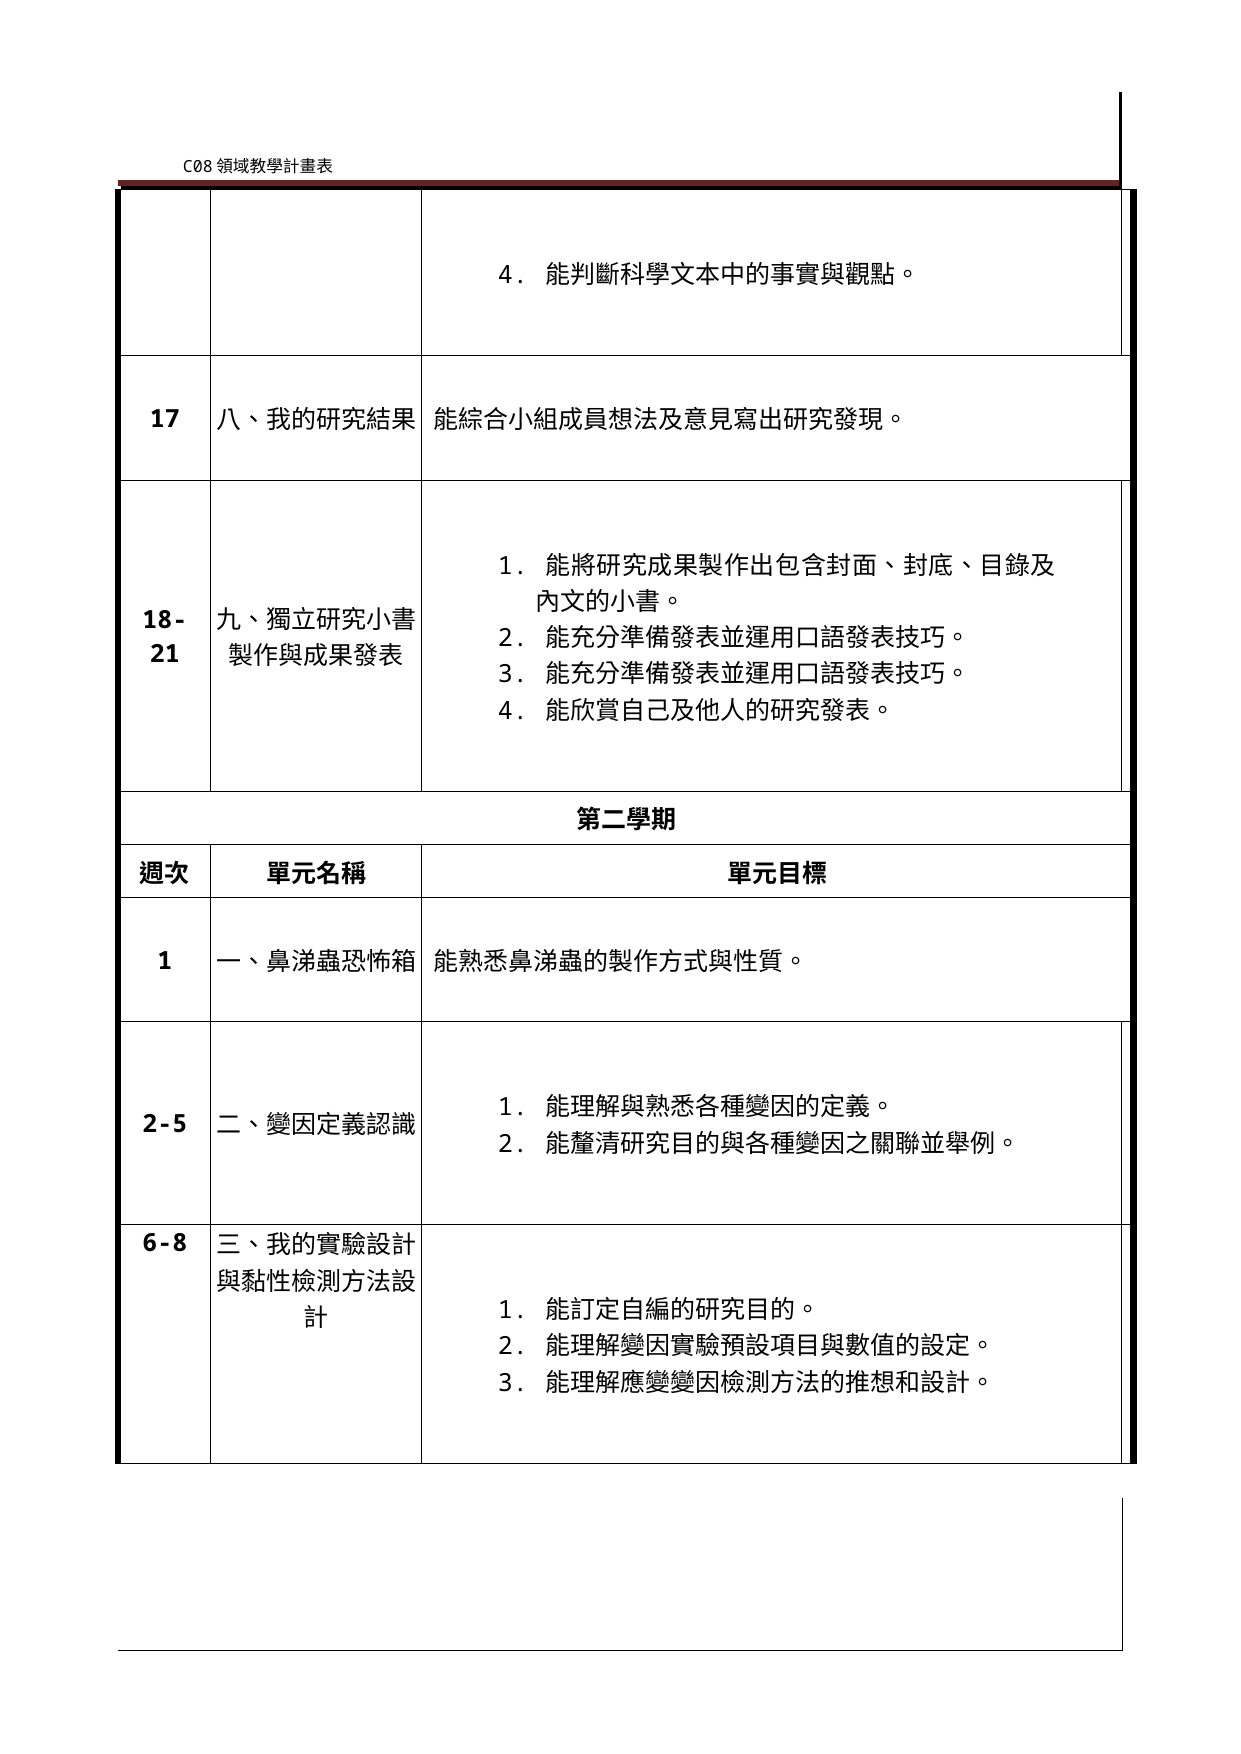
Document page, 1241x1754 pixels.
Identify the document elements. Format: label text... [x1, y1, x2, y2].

table_cell 第二學期 [121, 792, 1130, 844]
table_cell [1122, 1022, 1130, 1224]
table_cell 二、變因定義認識 [211, 1022, 421, 1224]
table_cell 能訂定自編的研究目的。 能理解變因實驗預設項目與數值的設定。 能理解應變變因檢測方法的推想和設計。 能設計與實作應變變因的檢測方法與工具。 能嘗試解決在設計檢測方法與裝置的遭遇問題。 [422, 1225, 1121, 1463]
table_cell [211, 190, 421, 355]
table_cell 一、鼻涕蟲恐怖箱 [211, 898, 421, 1021]
table_cell 2-5 [121, 1022, 210, 1224]
table_cell [1122, 481, 1130, 791]
table_cell 單元名稱 [211, 845, 421, 897]
table_cell 6-8 [121, 1225, 210, 1463]
table_cell 能綜合小組成員想法及意見寫出研究發現。 [422, 356, 1130, 479]
table_cell 18-21 [121, 481, 210, 791]
table_cell 能理解與熟悉各種變因的定義。 能釐清研究目的與各種變因之關聯並舉例。 [422, 1022, 1121, 1224]
table_cell 能熟悉鼻涕蟲的製作方式與性質。 [422, 898, 1130, 1021]
table_cell 能將研究成果製作出包含封面、封底、目錄及內文的小書。 能充分準備發表並運用口語發表技巧。 能充分準備發表並運用口語發表技巧。 能欣賞自己及他人的研究發表。 [422, 481, 1121, 791]
table_cell 週次 [121, 845, 210, 897]
table_cell 九、獨立研究小書製作與成果發表 [211, 481, 421, 791]
table_cell 1 [121, 898, 210, 1021]
table_cell [121, 190, 210, 355]
table_cell 17 [121, 356, 210, 479]
table_cell 能隨著資料蒐集的程度擴充研究架構心智圖及次子題。 能運用色塊標示技巧將不同次子題的資料進行分類。 能運用摘要策略將科學文本按段落寫出摘要。 能判斷科學文本中的事實與觀點。 [422, 190, 1121, 355]
table_cell 單元目標 [422, 845, 1130, 897]
table_cell 八、我的研究結果 [211, 356, 421, 479]
table_cell 三、我的實驗設計與黏性檢測方法設計 [211, 1225, 421, 1463]
table_cell 能訂定自編的研究目的。 能理解變因實驗預設項目與數值的設定。 能理解應變變因檢測方法的推想和設計。 能設計與實作應變變因的檢測方法與工具。 能嘗試解決在設計檢測方法與裝置的遭遇問題。 [1122, 1225, 1130, 1463]
